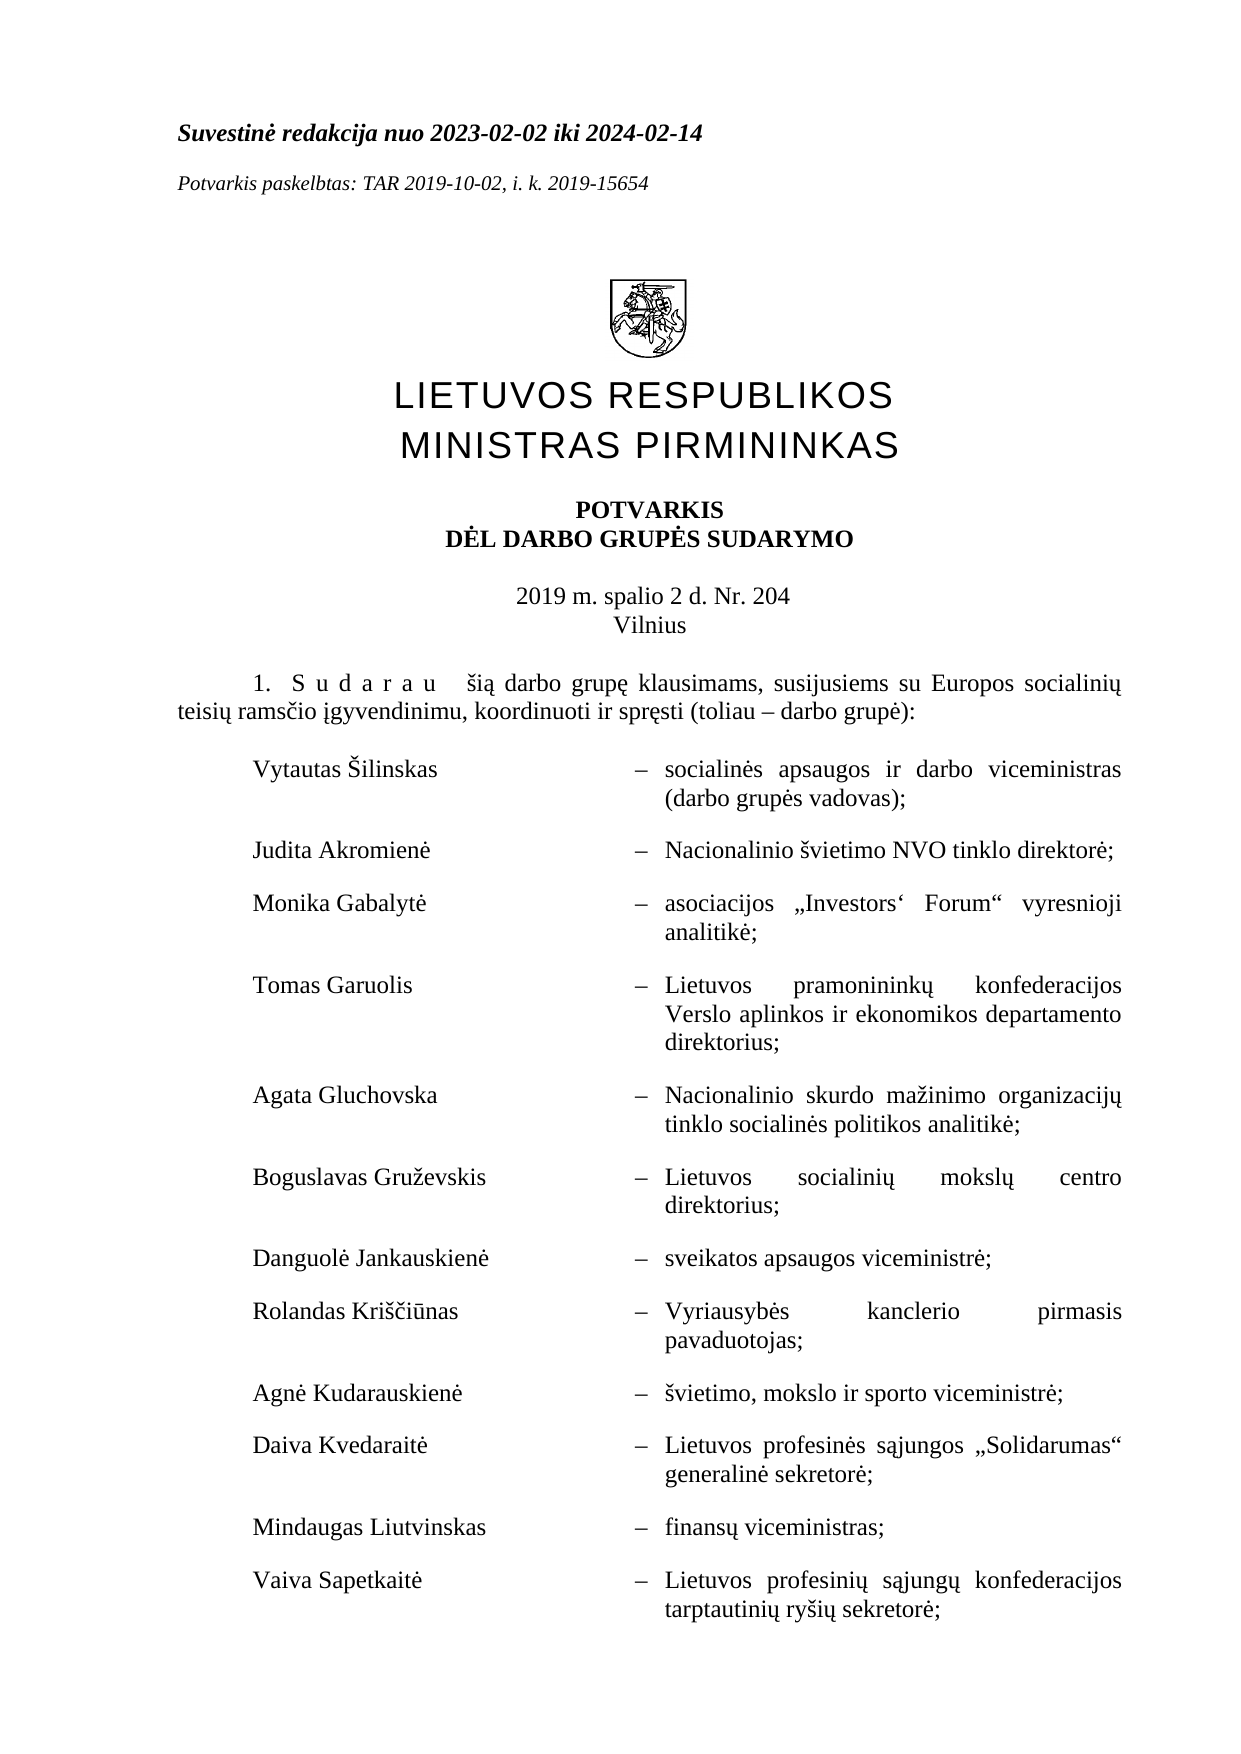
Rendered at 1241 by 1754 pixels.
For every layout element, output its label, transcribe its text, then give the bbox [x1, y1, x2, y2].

text Agnė Kudarauskienė – švietimo, mokslo ir sporto viceministrė; [252, 1378, 1122, 1406]
text Agata Gluchovska – Nacionalinio skurdo mažinimo organizacijų tinklo socialinės politikos analitikė; [252, 1080, 1122, 1138]
text Tomas Garuolis – Lietuvos pramonininkų konfederacijos Verslo aplinkos ir ekonomikos departamento direktorius; [252, 970, 1122, 1056]
text Rolandas Kriščiūnas – Vyriausybės kanclerio pirmasis pavaduotojas; [252, 1296, 1122, 1354]
text 2019 m. spalio 2 d. Nr. 204 [177, 581, 1122, 610]
text Danguolė Jankauskienė – sveikatos apsaugos viceministrė; [252, 1243, 1122, 1272]
text Vytautas Šilinskas – socialinės apsaugos ir darbo viceministras (darbo grupės vadovas); [252, 754, 1122, 811]
text Judita Akromienė – Nacionalinio švietimo NVO tinklo direktorė; [252, 836, 1122, 864]
subtitle POTVARKIS [177, 495, 1122, 524]
text Vilnius [177, 610, 1122, 639]
text 1. Sudarau šią darbo grupę klausimams, susijusiems su Europos socialinių teisių ramsčio įgyvendinimu, koordinuoti ir spręsti (toliau – darbo grupė): [177, 668, 1122, 725]
text Vaiva Sapetkaitė – Lietuvos profesinių sąjungų konfederacijos tarptautinių ryšių sekretorė; [252, 1565, 1122, 1622]
text Potvarkis paskelbtas: TAR 2019-10-02, i. k. 2019-15654 [177, 171, 1122, 195]
text Mindaugas Liutvinskas – finansų viceministras; [252, 1512, 1122, 1541]
text Suvestinė redakcija nuo 2023-02-02 iki 2024-02-14 [177, 118, 1122, 147]
text Daiva Kvedaraitė – Lietuvos profesinės sąjungos „Solidarumas“ generalinė sekretorė; [252, 1431, 1122, 1488]
text DĖL DARBO GRUPĖS SUDARYMO [177, 524, 1122, 553]
text Monika Gabalytė – asociacijos „Investors‘ Forum“ vyresnioji analitikė; [252, 888, 1122, 946]
text LIETUVOS RESPUBLIKOS [177, 373, 1122, 416]
text MINISTRAS PIRMININKAS [177, 423, 1122, 466]
text Boguslavas Gruževskis – Lietuvos socialinių mokslų centro direktorius; [252, 1162, 1122, 1219]
